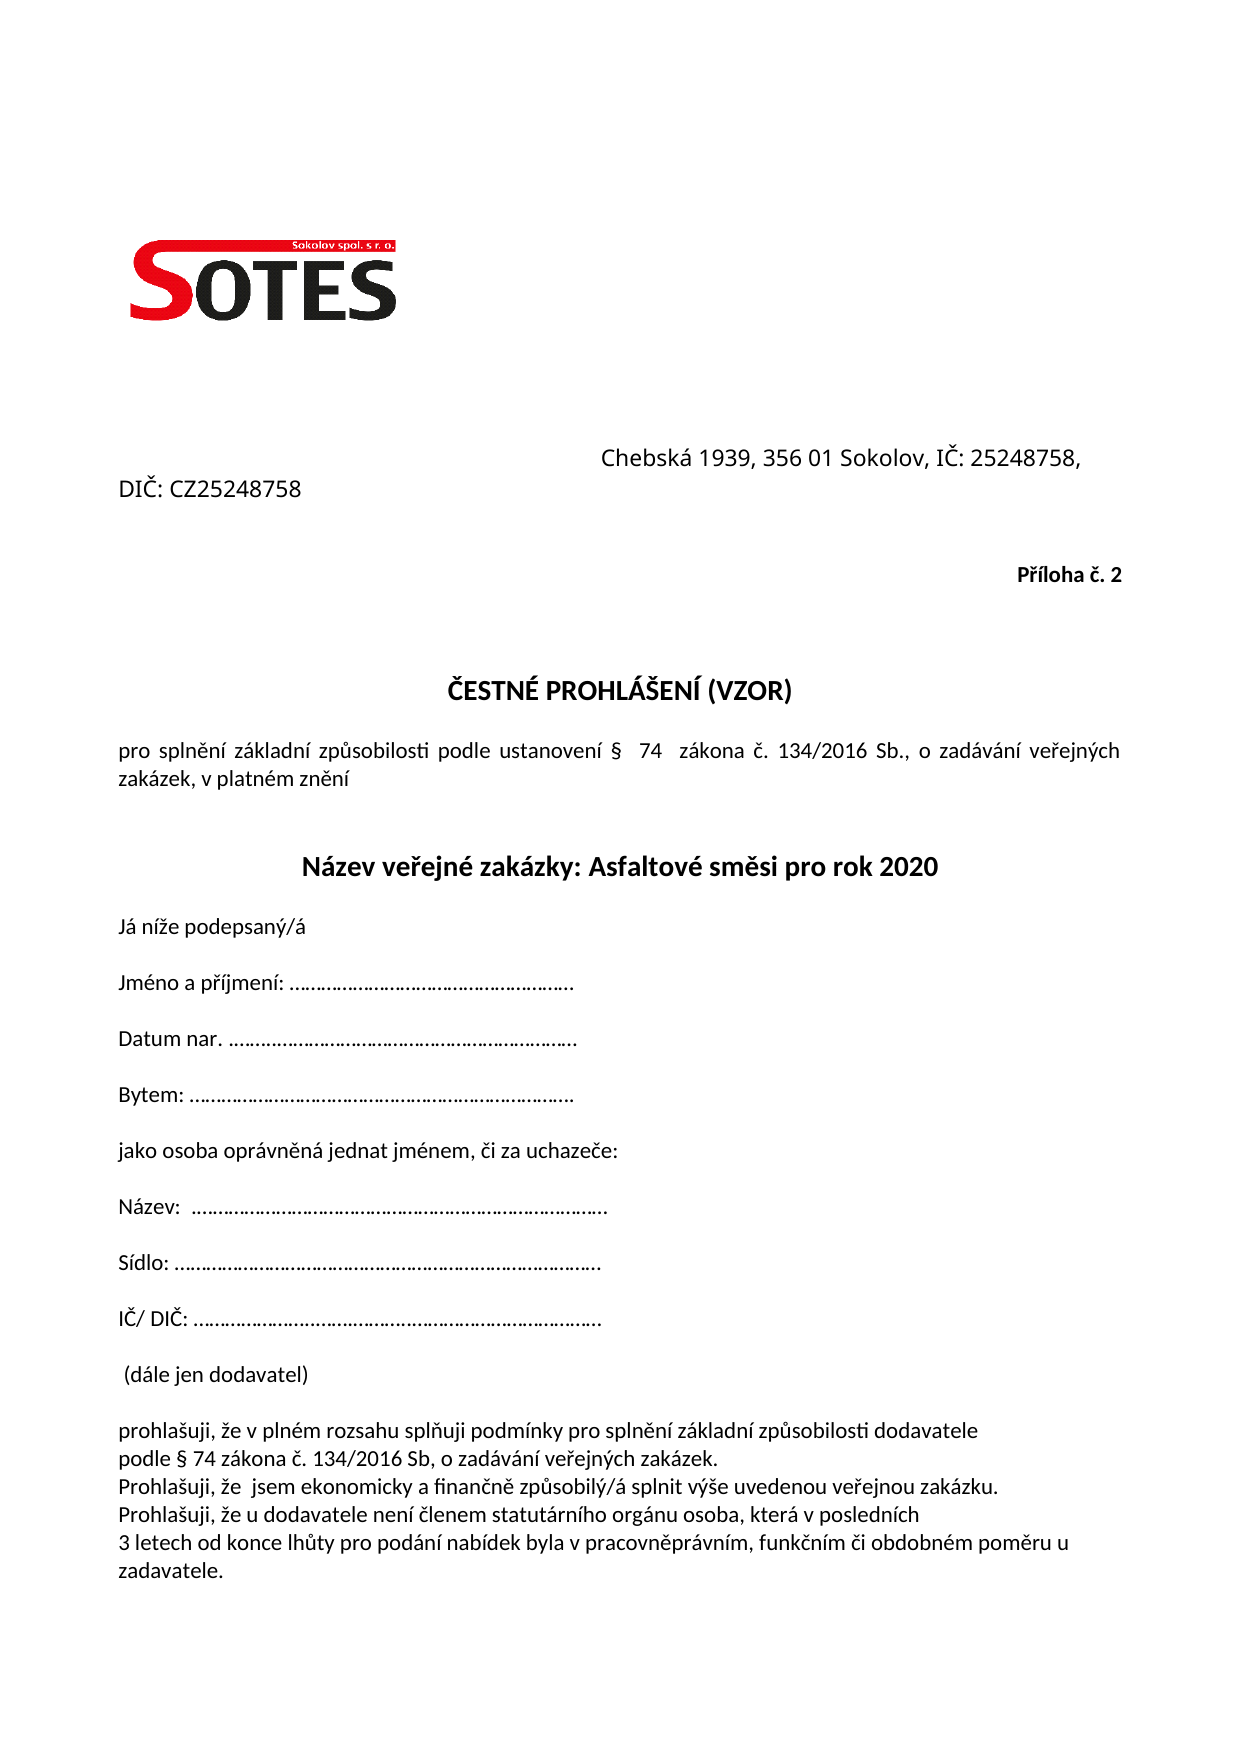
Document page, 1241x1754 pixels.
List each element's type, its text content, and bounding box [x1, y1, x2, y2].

text (dále jen dodavatel) [118, 1360, 1122, 1388]
text jako osoba oprávněná jednat jménem, či za uchazeče: [118, 1136, 1122, 1164]
text Bytem: ………………………………………………………………. [118, 1080, 1122, 1108]
text Příloha č. 2 [118, 560, 1122, 588]
text prohlašuji, že v plném rozsahu splňuji podmínky pro splnění základní způsobilosti dodavatele [118, 1416, 1122, 1444]
text Prohlašuji, že u dodavatele není členem statutárního orgánu osoba, která v posledních [118, 1500, 1122, 1528]
text Sídlo: ……………………………………………………………………… [118, 1248, 1122, 1276]
text Prohlašuji, že jsem ekonomicky a finančně způsobilý/á splnit výše uvedenou veřejnou zakázku. [118, 1472, 1122, 1500]
text Já níže podepsaný/á [118, 912, 1122, 940]
text Chebská 1939, 356 01 Sokolov, IČ: 25248758, DIČ: CZ25248758 [118, 442, 1122, 504]
text ČESTNÉ PROHLÁŠENÍ (VZOR) [118, 672, 1122, 708]
text 3 letech od konce lhůty pro podání nabídek byla v pracovněprávním, funkčním či obdobném poměru u zadavatele. [118, 1528, 1122, 1584]
text IČ/ DIČ: …………………..…….………..……………………………… [118, 1304, 1122, 1332]
text Název veřejné zakázky: Asfaltové směsi pro rok 2020 [118, 848, 1122, 884]
text podle § 74 zákona č. 134/2016 Sb, o zadávání veřejných zakázek. [118, 1444, 1122, 1472]
text Datum nar. .……..………………………………………………… [118, 1024, 1122, 1052]
text Jméno a příjmení: ……………………………………………… [118, 968, 1122, 996]
text pro splnění základní způsobilosti podle ustanovení § 74 zákona č. 134/2016 Sb., o zadávání veřejných zakázek, v platném znění [118, 736, 1122, 792]
text Název: .…………………………………………………………………… [118, 1192, 1122, 1220]
